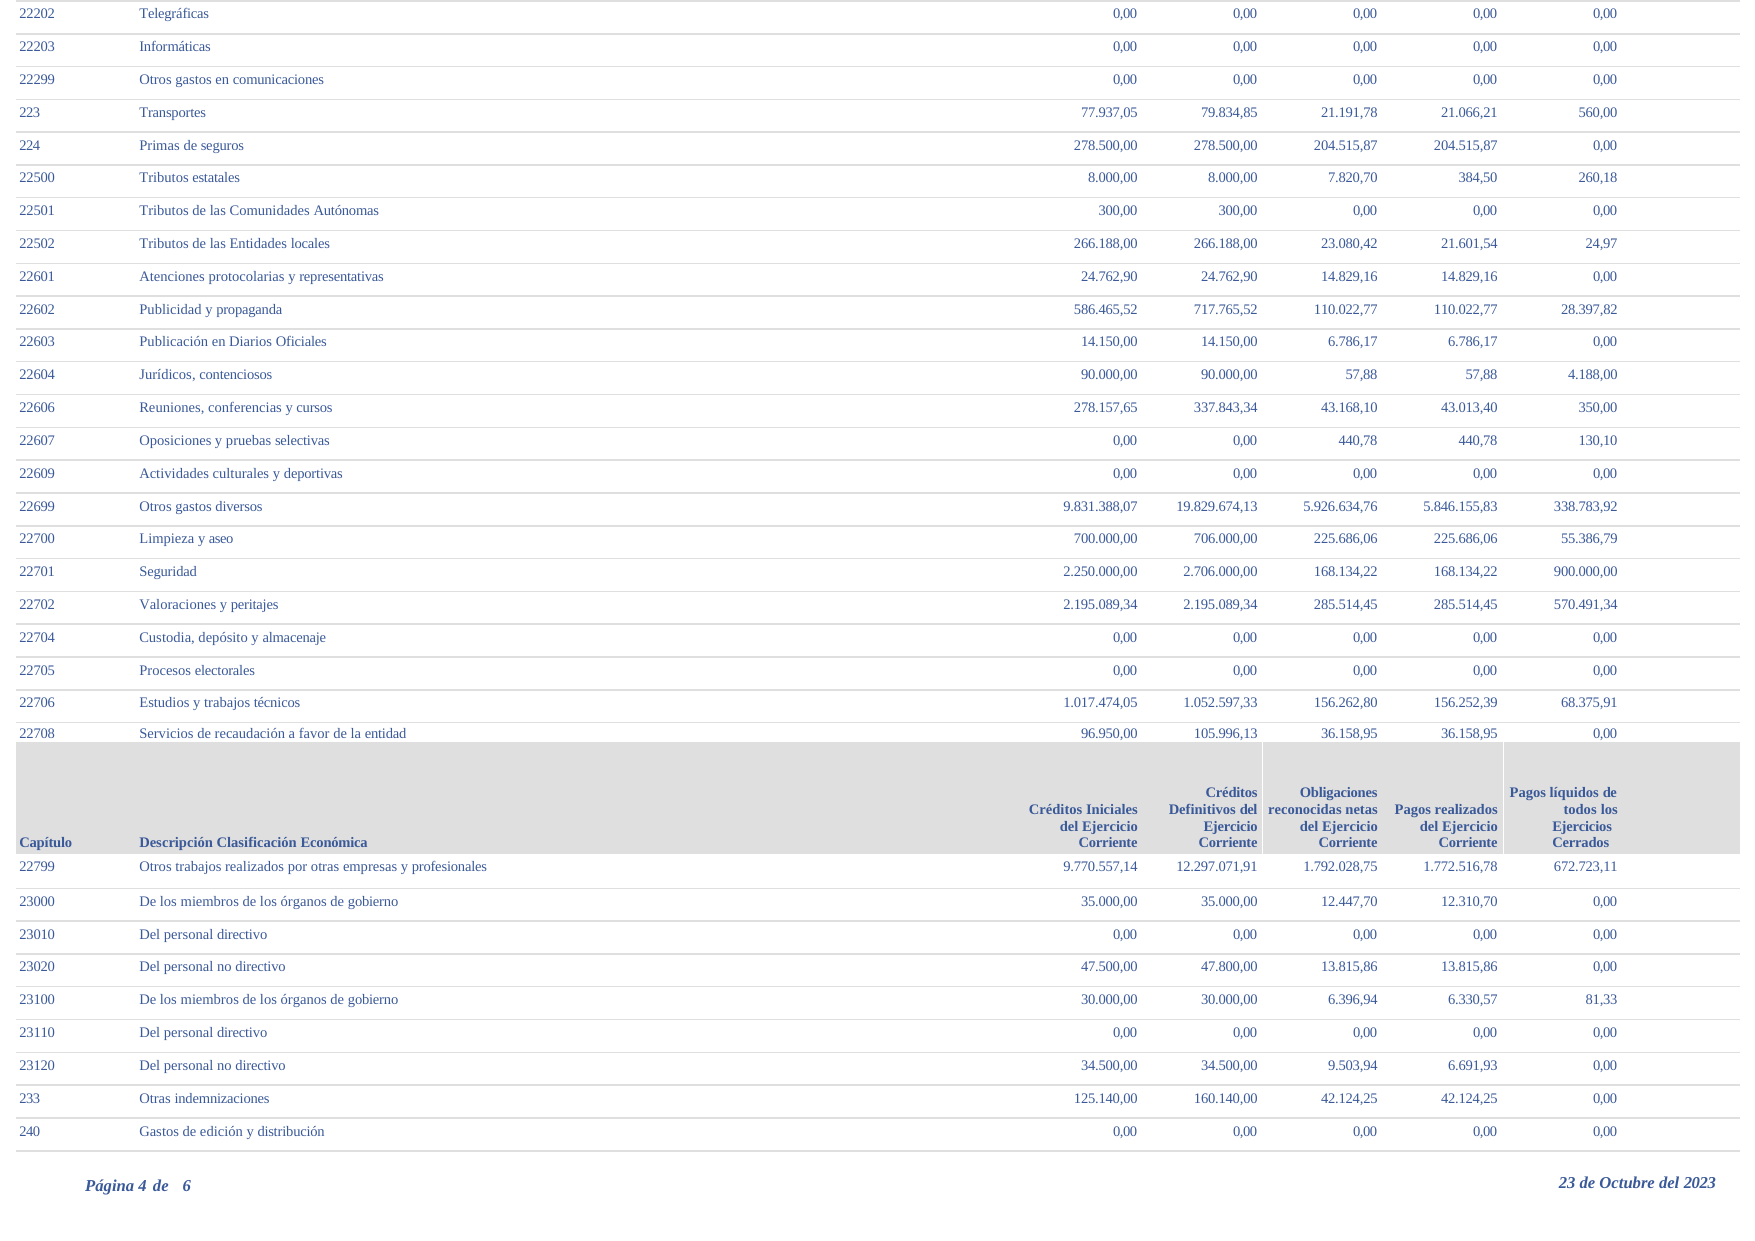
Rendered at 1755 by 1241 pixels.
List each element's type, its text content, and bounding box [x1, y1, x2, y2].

table_cell Del personal directivo [106, 1020, 869, 1051]
table_cell 22501 [16, 198, 106, 230]
table_cell 22500 [16, 166, 106, 197]
table_cell 19.829.674,13 [1153, 494, 1262, 525]
table_cell 0,00 [1504, 133, 1740, 164]
table_cell Actividades culturales y deportivas [106, 461, 800, 492]
table_cell Tributos estatales [106, 166, 800, 197]
table_cell 0,00 [869, 1020, 1153, 1051]
table_cell 79.834,85 [1153, 100, 1262, 131]
table_cell 0,00 [1504, 330, 1740, 361]
table_cell Telegráficas [106, 2, 800, 33]
table_cell 0,00 [1504, 1020, 1740, 1051]
table_cell 43.168,10 [1263, 395, 1386, 426]
table_cell 22604 [16, 362, 106, 394]
table_cell 560,00 [1504, 100, 1740, 131]
table_cell 22602 [16, 297, 106, 328]
table_cell 0,00 [1153, 461, 1262, 492]
table_cell Seguridad [106, 559, 800, 591]
table_cell 0,00 [1504, 658, 1740, 689]
table_cell 570.491,34 [1504, 592, 1740, 623]
table_cell 0,00 [1153, 922, 1262, 953]
table_cell 23120 [16, 1053, 106, 1084]
table_cell 1.052.597,33 [1153, 691, 1262, 722]
table_cell 12.310,70 [1386, 889, 1503, 920]
table_cell 0,00 [1263, 35, 1386, 66]
table_cell Atenciones protocolarias y representativas [106, 264, 800, 295]
table_cell Otras indemnizaciones [106, 1086, 869, 1117]
table_cell 0,00 [800, 428, 1153, 459]
table_cell 22705 [16, 658, 106, 689]
table_cell Transportes [106, 100, 800, 131]
table_cell Tributos de las Entidades locales [106, 231, 800, 262]
table_cell De los miembros de los órganos de gobierno [106, 889, 869, 920]
table_cell 0,00 [1504, 625, 1740, 656]
table_cell 285.514,45 [1263, 592, 1386, 623]
table_cell Del personal no directivo [106, 955, 869, 986]
table_cell 338.783,92 [1504, 494, 1740, 525]
table_cell 2.195.089,34 [1153, 592, 1262, 623]
table_cell 0,00 [1153, 1119, 1262, 1150]
table_cell 384,50 [1386, 166, 1503, 197]
table_cell 22502 [16, 231, 106, 262]
table_cell 21.191,78 [1263, 100, 1386, 131]
table_cell 300,00 [1153, 198, 1262, 230]
table_cell 22607 [16, 428, 106, 459]
table_cell 706.000,00 [1153, 527, 1262, 558]
table_cell 35.000,00 [869, 889, 1153, 920]
table_cell 5.846.155,83 [1386, 494, 1503, 525]
table_cell 0,00 [1386, 67, 1503, 98]
table_cell 900.000,00 [1504, 559, 1740, 591]
table_cell 586.465,52 [800, 297, 1153, 328]
table_cell 266.188,00 [800, 231, 1153, 262]
table_cell 22700 [16, 527, 106, 558]
table_cell 0,00 [1504, 922, 1740, 953]
table_cell 0,00 [1386, 1020, 1503, 1051]
table_cell 6.330,57 [1386, 987, 1503, 1019]
table_cell 168.134,22 [1386, 559, 1503, 591]
table_cell 23010 [16, 922, 106, 953]
table_cell 717.765,52 [1153, 297, 1262, 328]
table_cell 110.022,77 [1263, 297, 1386, 328]
table_cell Primas de seguros [106, 133, 800, 164]
table_cell 337.843,34 [1153, 395, 1262, 426]
table_cell 0,00 [1504, 1086, 1740, 1117]
table_cell 42.124,25 [1263, 1086, 1386, 1117]
table_cell 55.386,79 [1504, 527, 1740, 558]
table_cell Otros gastos diversos [106, 494, 800, 525]
table_cell 96.950,00 [800, 723, 1153, 742]
table_cell Otros trabajos realizados por otras empresas y profesionales [106, 855, 869, 887]
table_cell 0,00 [1263, 625, 1386, 656]
table_cell 13.815,86 [1386, 955, 1503, 986]
table_cell 90.000,00 [1153, 362, 1262, 394]
table_cell 23110 [16, 1020, 106, 1051]
table_cell 2.250.000,00 [800, 559, 1153, 591]
table_cell 0,00 [1153, 2, 1262, 33]
table_cell 110.022,77 [1386, 297, 1503, 328]
table_cell 34.500,00 [869, 1053, 1153, 1084]
table_cell Limpieza y aseo [106, 527, 800, 558]
table_header Créditos Definitivos del Ejercicio Corriente [1153, 742, 1262, 854]
table_cell 224 [16, 133, 106, 164]
table_cell 0,00 [1263, 922, 1386, 953]
table_cell 22799 [16, 855, 106, 887]
table_header Obligaciones reconocidas netas del Ejercicio Corriente [1263, 742, 1386, 854]
table_cell 22701 [16, 559, 106, 591]
table_header Créditos Iniciales del Ejercicio Corriente [869, 742, 1153, 854]
table_cell 24.762,90 [1153, 264, 1262, 295]
table_cell 42.124,25 [1386, 1086, 1503, 1117]
table_cell 14.150,00 [1153, 330, 1262, 361]
table_cell 204.515,87 [1386, 133, 1503, 164]
table_cell 28.397,82 [1504, 297, 1740, 328]
table_cell 34.500,00 [1153, 1053, 1262, 1084]
table_cell 30.000,00 [869, 987, 1153, 1019]
table_cell 22609 [16, 461, 106, 492]
table_cell 204.515,87 [1263, 133, 1386, 164]
table_cell 22606 [16, 395, 106, 426]
table_cell 0,00 [1386, 198, 1503, 230]
table_cell 2.706.000,00 [1153, 559, 1262, 591]
table_cell Jurídicos, contenciosos [106, 362, 800, 394]
table_cell 22706 [16, 691, 106, 722]
table_cell 0,00 [1504, 2, 1740, 33]
table_cell 43.013,40 [1386, 395, 1503, 426]
table_cell 47.500,00 [869, 955, 1153, 986]
table_cell 77.937,05 [800, 100, 1153, 131]
table_cell 0,00 [1263, 461, 1386, 492]
table_cell 0,00 [1153, 67, 1262, 98]
table_cell 22299 [16, 67, 106, 98]
table_cell 440,78 [1263, 428, 1386, 459]
table_cell Del personal directivo [106, 922, 869, 953]
table_cell 0,00 [800, 35, 1153, 66]
table_cell Publicidad y propaganda [106, 297, 800, 328]
table_cell 278.157,65 [800, 395, 1153, 426]
table_cell 0,00 [1504, 264, 1740, 295]
table_cell 0,00 [800, 2, 1153, 33]
table_cell 6.786,17 [1263, 330, 1386, 361]
table_cell 240 [16, 1119, 106, 1150]
table_cell 0,00 [1504, 1053, 1740, 1084]
table_cell 168.134,22 [1263, 559, 1386, 591]
table_cell 0,00 [1504, 35, 1740, 66]
table_cell 350,00 [1504, 395, 1740, 426]
table_cell 440,78 [1386, 428, 1503, 459]
table_cell 14.150,00 [800, 330, 1153, 361]
table_cell 0,00 [1386, 2, 1503, 33]
table_cell 23000 [16, 889, 106, 920]
table_cell 24.762,90 [800, 264, 1153, 295]
table_cell 0,00 [869, 922, 1153, 953]
table_cell 0,00 [800, 625, 1153, 656]
table_cell 6.691,93 [1386, 1053, 1503, 1084]
table_cell 0,00 [1504, 1119, 1740, 1150]
table_cell 700.000,00 [800, 527, 1153, 558]
table_cell 81,33 [1504, 987, 1740, 1019]
table_cell 23020 [16, 955, 106, 986]
table_cell 24,97 [1504, 231, 1740, 262]
table_cell 160.140,00 [1153, 1086, 1262, 1117]
table_cell 260,18 [1504, 166, 1740, 197]
table_cell Gastos de edición y distribución [106, 1119, 869, 1150]
table_cell 0,00 [1504, 955, 1740, 986]
table_cell 35.000,00 [1153, 889, 1262, 920]
table_cell 21.601,54 [1386, 231, 1503, 262]
table_cell 125.140,00 [869, 1086, 1153, 1117]
table_cell 0,00 [800, 67, 1153, 98]
table_cell 0,00 [800, 658, 1153, 689]
table_cell 36.158,95 [1386, 723, 1503, 742]
table_cell 22202 [16, 2, 106, 33]
table_cell 0,00 [1263, 1119, 1386, 1150]
table_cell 285.514,45 [1386, 592, 1503, 623]
table_cell 0,00 [1263, 1020, 1386, 1051]
table_cell 90.000,00 [800, 362, 1153, 394]
table_cell 9.831.388,07 [800, 494, 1153, 525]
table_cell 47.800,00 [1153, 955, 1262, 986]
table_cell Reuniones, conferencias y cursos [106, 395, 800, 426]
table_cell 13.815,86 [1263, 955, 1386, 986]
table_cell 21.066,21 [1386, 100, 1503, 131]
table_header Pagos realizados del Ejercicio Corriente [1386, 742, 1503, 854]
table_cell 6.396,94 [1263, 987, 1386, 1019]
table_cell 225.686,06 [1263, 527, 1386, 558]
table_cell 0,00 [1504, 889, 1740, 920]
table_cell 0,00 [1153, 35, 1262, 66]
table_cell 7.820,70 [1263, 166, 1386, 197]
table_cell 156.262,80 [1263, 691, 1386, 722]
table_cell 0,00 [1386, 658, 1503, 689]
table_header Capítulo [16, 742, 106, 854]
table_cell Oposiciones y pruebas selectivas [106, 428, 800, 459]
table_cell 1.772.516,78 [1386, 855, 1503, 887]
table_cell Estudios y trabajos técnicos [106, 691, 800, 722]
table_cell 22702 [16, 592, 106, 623]
table_cell 14.829,16 [1263, 264, 1386, 295]
table_cell 68.375,91 [1504, 691, 1740, 722]
table_cell 22704 [16, 625, 106, 656]
table_cell 22699 [16, 494, 106, 525]
table_cell 0,00 [1153, 658, 1262, 689]
table_cell 223 [16, 100, 106, 131]
table_cell 57,88 [1386, 362, 1503, 394]
table_cell 22708 [16, 723, 106, 742]
table_cell 105.996,13 [1153, 723, 1262, 742]
table_cell Otros gastos en comunicaciones [106, 67, 800, 98]
table_cell 8.000,00 [1153, 166, 1262, 197]
table_cell 0,00 [1153, 1020, 1262, 1051]
table_cell Informáticas [106, 35, 800, 66]
table_cell 156.252,39 [1386, 691, 1503, 722]
table_cell 0,00 [1504, 198, 1740, 230]
table_cell 1.792.028,75 [1263, 855, 1386, 887]
table_cell 57,88 [1263, 362, 1386, 394]
table_cell 0,00 [1263, 198, 1386, 230]
table_cell 0,00 [1504, 461, 1740, 492]
table_cell 0,00 [1386, 461, 1503, 492]
table_cell 30.000,00 [1153, 987, 1262, 1019]
table_cell 0,00 [1504, 67, 1740, 98]
table_cell 0,00 [1386, 625, 1503, 656]
table_cell 0,00 [1153, 428, 1262, 459]
table_header Pagos líquidos de todos los Ejercicios Cerrados [1504, 742, 1740, 854]
table_cell 0,00 [1153, 625, 1262, 656]
table_cell 672.723,11 [1504, 855, 1740, 887]
table_cell 225.686,06 [1386, 527, 1503, 558]
table_cell 9.503,94 [1263, 1053, 1386, 1084]
table_cell 23.080,42 [1263, 231, 1386, 262]
table_cell Custodia, depósito y almacenaje [106, 625, 800, 656]
table_cell 0,00 [1263, 658, 1386, 689]
table_cell 278.500,00 [1153, 133, 1262, 164]
table_cell Tributos de las Comunidades Autónomas [106, 198, 800, 230]
table_cell 14.829,16 [1386, 264, 1503, 295]
table_cell 0,00 [1386, 1119, 1503, 1150]
table_cell 0,00 [869, 1119, 1153, 1150]
table_cell 266.188,00 [1153, 231, 1262, 262]
table_cell 6.786,17 [1386, 330, 1503, 361]
table_cell 0,00 [1386, 922, 1503, 953]
table_cell Del personal no directivo [106, 1053, 869, 1084]
table_header Descripción Clasificación Económica [106, 742, 869, 854]
table_cell 23100 [16, 987, 106, 1019]
table_cell 0,00 [1386, 35, 1503, 66]
table_cell 12.297.071,91 [1153, 855, 1262, 887]
table_cell 0,00 [1263, 2, 1386, 33]
table_cell Valoraciones y peritajes [106, 592, 800, 623]
table_cell 22603 [16, 330, 106, 361]
table_cell 12.447,70 [1263, 889, 1386, 920]
table_cell 22203 [16, 35, 106, 66]
table_cell 22601 [16, 264, 106, 295]
table_cell 9.770.557,14 [869, 855, 1153, 887]
table_cell 233 [16, 1086, 106, 1117]
table_cell 5.926.634,76 [1263, 494, 1386, 525]
table_cell 4.188,00 [1504, 362, 1740, 394]
table_cell Publicación en Diarios Oficiales [106, 330, 800, 361]
table_cell Procesos electorales [106, 658, 800, 689]
table_cell 8.000,00 [800, 166, 1153, 197]
table_cell 0,00 [1263, 67, 1386, 98]
table_cell 1.017.474,05 [800, 691, 1153, 722]
table_cell 130,10 [1504, 428, 1740, 459]
table_cell 0,00 [1504, 723, 1740, 742]
table_cell 36.158,95 [1263, 723, 1386, 742]
table_cell De los miembros de los órganos de gobierno [106, 987, 869, 1019]
table_cell 300,00 [800, 198, 1153, 230]
table_cell 278.500,00 [800, 133, 1153, 164]
table_cell 2.195.089,34 [800, 592, 1153, 623]
table_cell Servicios de recaudación a favor de la entidad [106, 723, 800, 742]
table_cell 0,00 [800, 461, 1153, 492]
